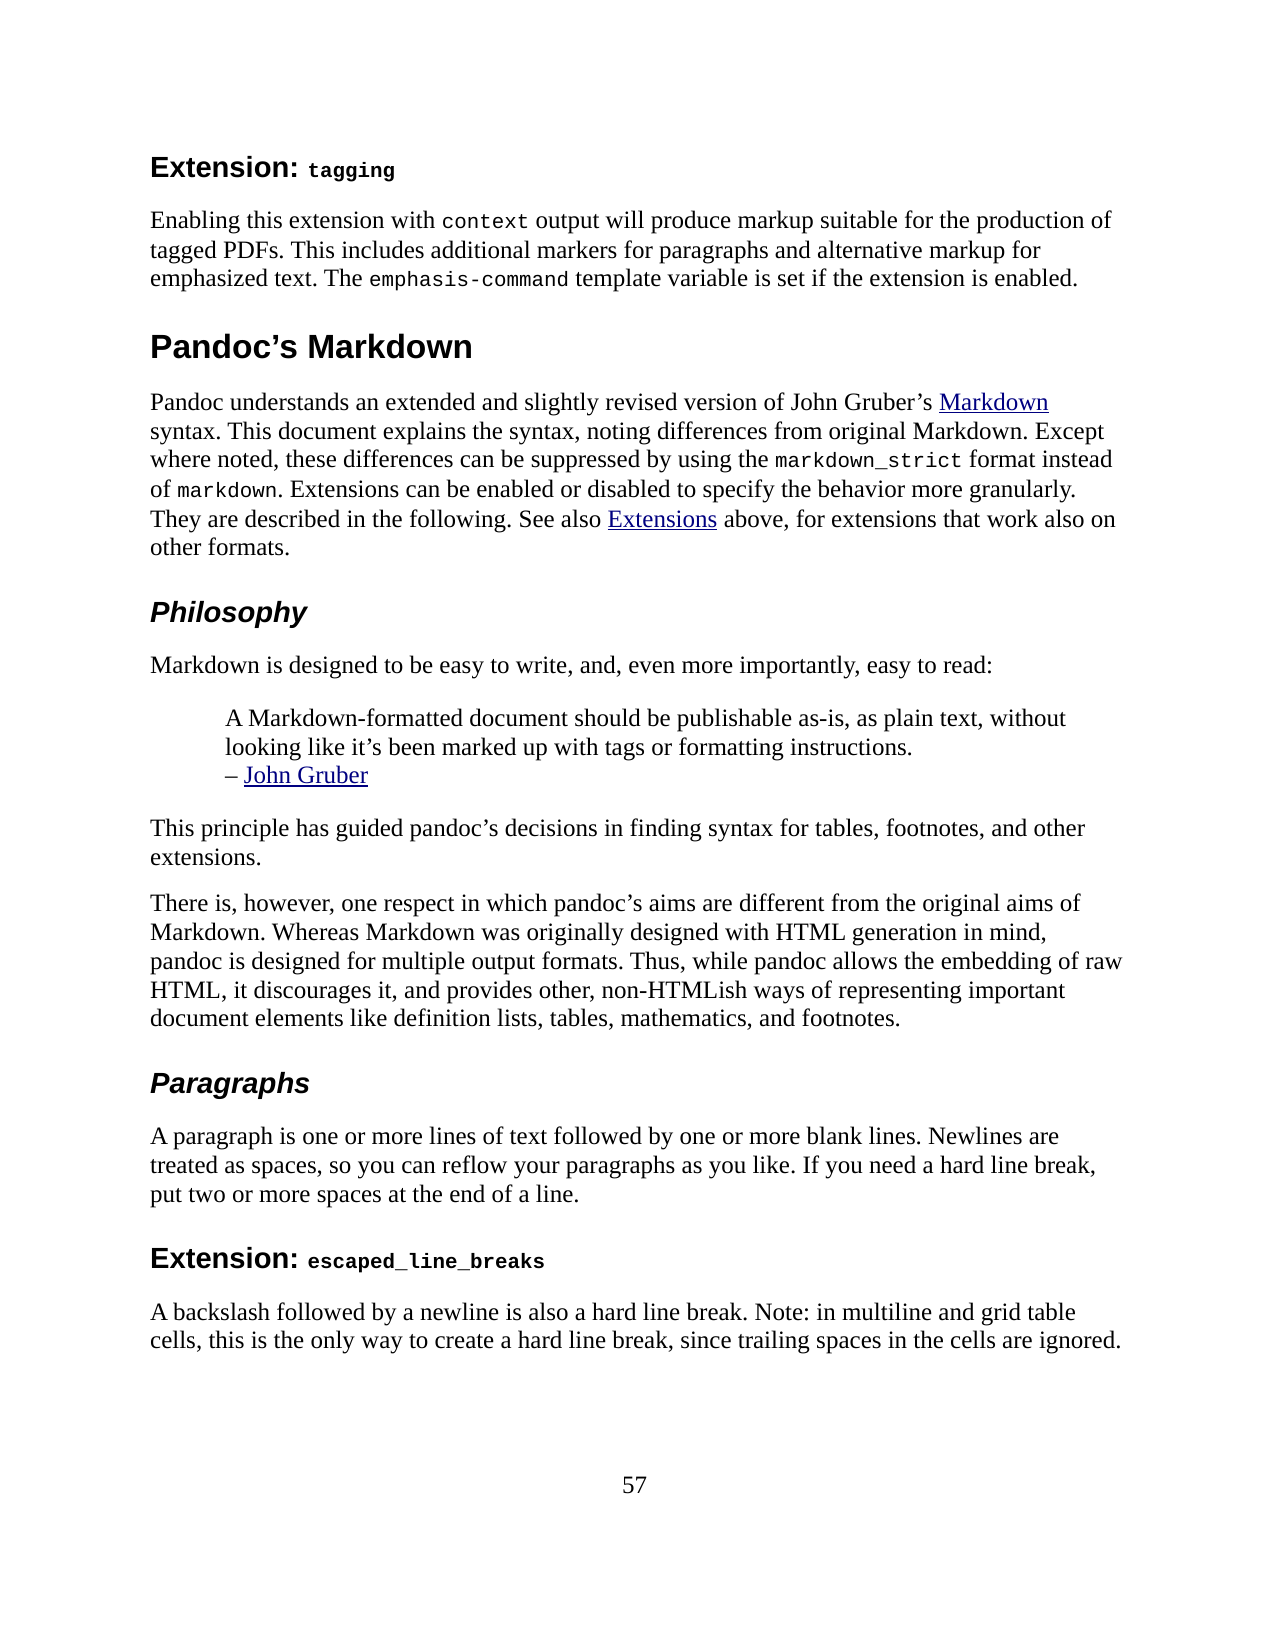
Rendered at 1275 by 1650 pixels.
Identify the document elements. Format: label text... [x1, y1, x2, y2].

text Pandoc understands an extended and slightly revised version of John Gruber’s Markdown syntax. This document explains the syntax, noting differences from original Markdown. Except where noted, these differences can be suppressed by using the markdown_strict format instead of markdown. Extensions can be enabled or disabled to specify the behavior more granularly. They are described in the following. See also Extensions above, for extensions that work also on other formats. [150, 387, 1125, 561]
text Enabling this extension with context output will produce markup suitable for the production of tagged PDFs. This includes additional markers for paragraphs and alternative markup for emphasized text. The emphasis-command template variable is set if the extension is enabled. [150, 205, 1125, 293]
subtitle Extension: escaped_line_breaks [150, 1241, 1125, 1275]
text There is, however, one respect in which pandoc’s aims are different from the original aims of Markdown. Whereas Markdown was originally designed with HTML generation in mind, pandoc is designed for multiple output formats. Thus, while pandoc allows the embedding of raw HTML, it discourages it, and provides other, non-HTMLish ways of representing important document elements like definition lists, tables, mathematics, and footnotes. [150, 888, 1125, 1032]
subtitle Paragraphs [150, 1066, 1125, 1100]
subtitle Extension: tagging [150, 150, 1125, 184]
text This principle has guided pandoc’s decisions in finding syntax for tables, footnotes, and other extensions. [150, 813, 1125, 871]
subtitle Philosophy [150, 595, 1125, 629]
subtitle Pandoc’s Markdown [150, 327, 1125, 366]
text A backslash followed by a newline is also a hard line break. Note: in multiline and grid table cells, this is the only way to create a hard line break, since trailing spaces in the cells are ignored. [150, 1297, 1125, 1354]
text A Markdown-formatted document should be publishable as-is, as plain text, without looking like it’s been marked up with tags or formatting instructions. – John Gruber [225, 703, 1125, 789]
text A paragraph is one or more lines of text followed by one or more blank lines. Newlines are treated as spaces, so you can reflow your paragraphs as you like. If you need a hard line break, put two or more spaces at the end of a line. [150, 1121, 1125, 1207]
text Markdown is designed to be easy to write, and, even more importantly, easy to read: [150, 650, 1125, 679]
